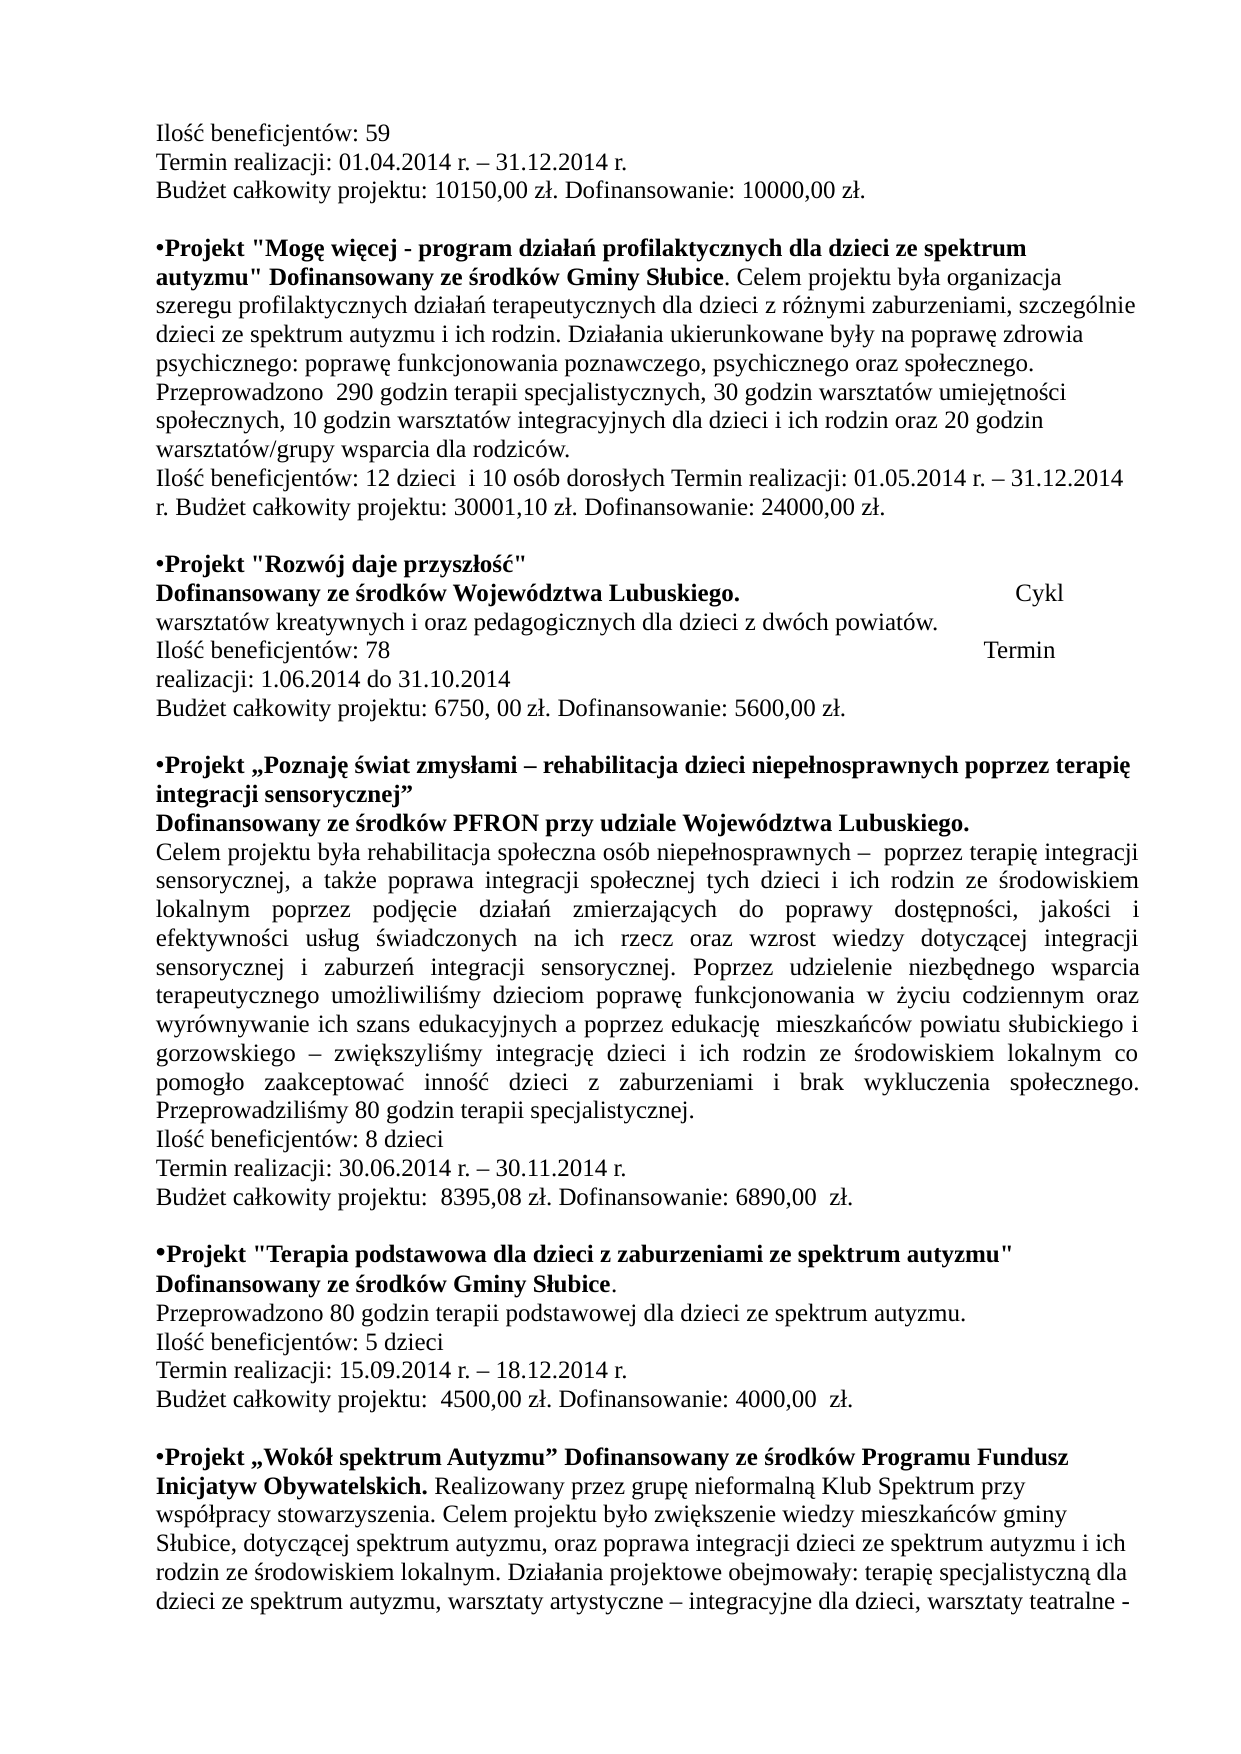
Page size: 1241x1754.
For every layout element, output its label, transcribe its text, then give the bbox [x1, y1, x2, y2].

list Projekt „Poznaję świat zmysłami – rehabilitacja dzieci niepełnosprawnych poprzez terapię integracji sensorycznej” [118, 751, 1140, 808]
list Projekt "Rozwój daje przyszłość" Dofinansowany ze środków Województwa Lubuskiego. Cykl warsztatów kreatywnych i oraz pedagogicznych dla dzieci z dwóch powiatów. Ilość beneficjentów: 78 Termin realizacji: 1.06.2014 do 31.10.2014 Budżet całkowity projektu: 6750, 00 zł. Dofinansowanie: 5600,00 zł. [118, 549, 1140, 722]
list Dofinansowany ze środków PFRON przy udziale Województwa Lubuskiego. [118, 808, 1140, 837]
list Budżet całkowity projektu: 10150,00 zł. Dofinansowanie: 10000,00 zł. [118, 176, 1140, 204]
list Celem projektu była rehabilitacja społeczna osób niepełnosprawnych – poprzez terapię integracji sensorycznej, a także poprawa integracji społecznej tych dzieci i ich rodzin ze środowiskiem lokalnym poprzez podjęcie działań zmierzających do poprawy dostępności, jakości i efektywności usług świadczonych na ich rzecz oraz wzrost wiedzy dotyczącej integracji sensorycznej i zaburzeń integracji sensorycznej. Poprzez udzielenie niezbędnego wsparcia terapeutycznego umożliwiliśmy dzieciom poprawę funkcjonowania w życiu codziennym oraz wyrównywanie ich szans edukacyjnych a poprzez edukację mieszkańców powiatu słubickiego i gorzowskiego – zwiększyliśmy integrację dzieci i ich rodzin ze środowiskiem lokalnym co pomogło zaakceptować inność dzieci z zaburzeniami i brak wykluczenia społecznego. Przeprowadziliśmy 80 godzin terapii specjalistycznej. [118, 837, 1140, 1124]
list Ilość beneficjentów: 59 [118, 118, 1140, 147]
list Przeprowadzono 80 godzin terapii podstawowej dla dzieci ze spektrum autyzmu. [118, 1298, 1140, 1327]
list Ilość beneficjentów: 12 dzieci i 10 osób dorosłych Termin realizacji: 01.05.2014 r. – 31.12.2014 r. Budżet całkowity projektu: 30001,10 zł. Dofinansowanie: 24000,00 zł. [118, 463, 1140, 521]
list Budżet całkowity projektu: 8395,08 zł. Dofinansowanie: 6890,00 zł. [118, 1182, 1140, 1211]
list Budżet całkowity projektu: 4500,00 zł. Dofinansowanie: 4000,00 zł. [118, 1384, 1140, 1413]
list Ilość beneficjentów: 5 dzieci [118, 1327, 1140, 1355]
list Projekt "Terapia podstawowa dla dzieci z zaburzeniami ze spektrum autyzmu" Dofinansowany ze środków Gminy Słubice. [118, 1239, 1140, 1298]
list Ilość beneficjentów: 8 dzieci [118, 1124, 1140, 1153]
list Projekt „Wokół spektrum Autyzmu” Dofinansowany ze środków Programu Fundusz Inicjatyw Obywatelskich. Realizowany przez grupę nieformalną Klub Spektrum przy współpracy stowarzyszenia. Celem projektu było zwiększenie wiedzy mieszkańców gminy Słubice, dotyczącej spektrum autyzmu, oraz poprawa integracji dzieci ze spektrum autyzmu i ich rodzin ze środowiskiem lokalnym. Działania projektowe obejmowały: terapię specjalistyczną dla dzieci ze spektrum autyzmu, warsztaty artystyczne – integracyjne dla dzieci, warsztaty teatralne [118, 1442, 1140, 1614]
list Termin realizacji: 01.04.2014 r. – 31.12.2014 r. [118, 147, 1140, 176]
list Projekt "Mogę więcej - program działań profilaktycznych dla dzieci ze spektrum autyzmu" Dofinansowany ze środków Gminy Słubice. Celem projektu była organizacja szeregu profilaktycznych działań terapeutycznych dla dzieci z różnymi zaburzeniami, szczególnie dzieci ze spektrum autyzmu i ich rodzin. Działania ukierunkowane były na poprawę zdrowia psychicznego: poprawę funkcjonowania poznawczego, psychicznego oraz społecznego. Przeprowadzono 290 godzin terapii specjalistycznych, 30 godzin warsztatów umiejętności społecznych, 10 godzin warsztatów integracyjnych dla dzieci i ich rodzin oraz 20 godzin warsztatów/grupy wsparcia dla rodziców. [118, 233, 1140, 463]
list Termin realizacji: 30.06.2014 r. – 30.11.2014 r. [118, 1153, 1140, 1182]
list Termin realizacji: 15.09.2014 r. – 18.12.2014 r. [118, 1355, 1140, 1384]
